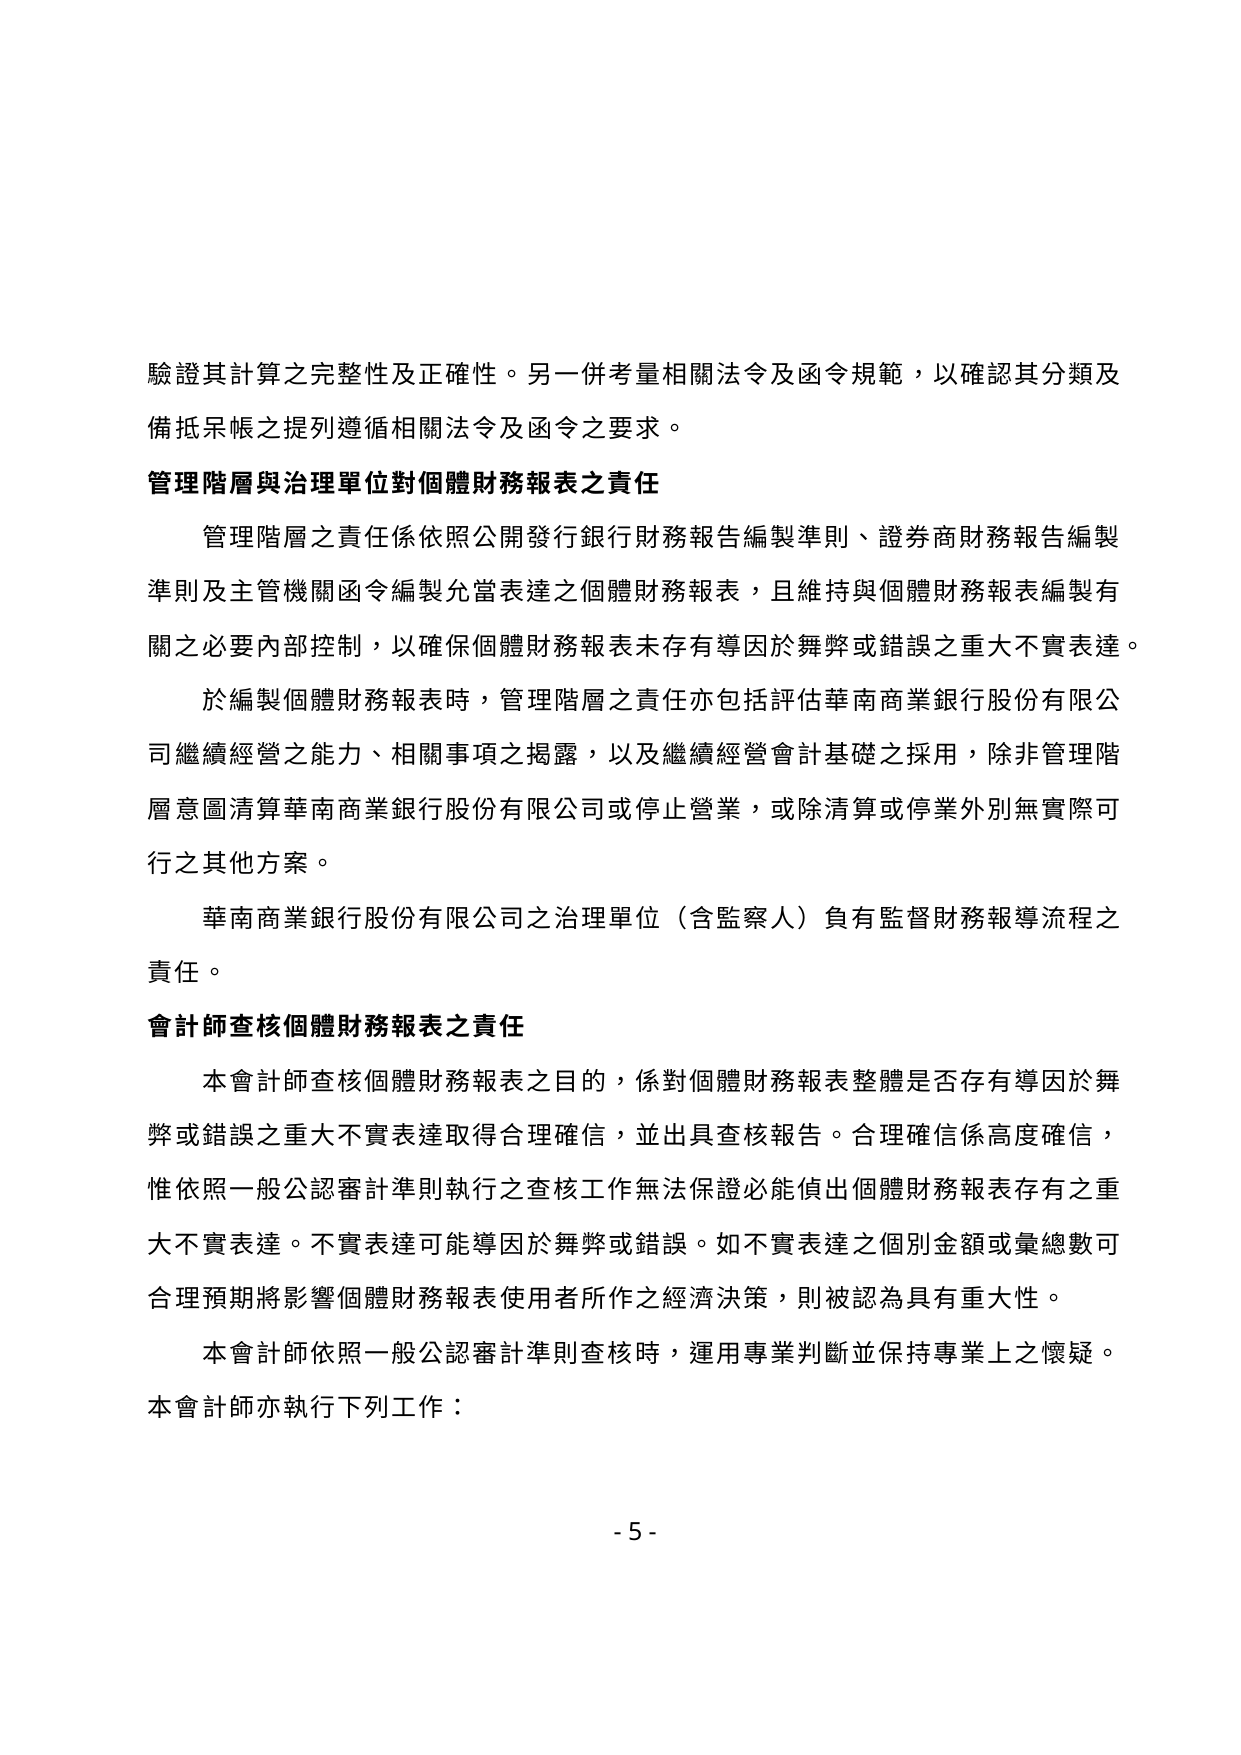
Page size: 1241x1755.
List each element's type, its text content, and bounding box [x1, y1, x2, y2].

text 驗證其計算之完整性及正確性。另一併考量相關法令及函令規範，以確認其分類及備抵呆帳之提列遵循相關法令及函令之要求。 [148, 354, 1122, 445]
text 本會計師依照一般公認審計準則查核時，運用專業判斷並保持專業上之懷疑。本會計師亦執行下列工作： [148, 1333, 1122, 1424]
text 華南商業銀行股份有限公司之治理單位（含監察人）負有監督財務報導流程之責任。 [148, 898, 1122, 989]
text 管理階層之責任係依照公開發行銀行財務報告編製準則、證券商財務報告編製準則及主管機關函令編製允當表達之個體財務報表，且維持與個體財務報表編製有關之必要內部控制，以確保個體財務報表未存有導因於舞弊或錯誤之重大不實表達。 [148, 517, 1122, 662]
text 會計師查核個體財務報表之責任 [148, 1007, 1122, 1043]
text 管理階層與治理單位對個體財務報表之責任 [148, 463, 1122, 499]
text 於編製個體財務報表時，管理階層之責任亦包括評估華南商業銀行股份有限公司繼續經營之能力、相關事項之揭露，以及繼續經營會計基礎之採用，除非管理階層意圖清算華南商業銀行股份有限公司或停止營業，或除清算或停業外別無實際可行之其他方案。 [148, 681, 1122, 880]
text 本會計師查核個體財務報表之目的，係對個體財務報表整體是否存有導因於舞弊或錯誤之重大不實表達取得合理確信，並出具查核報告。合理確信係高度確信，惟依照一般公認審計準則執行之查核工作無法保證必能偵出個體財務報表存有之重大不實表達。不實表達可能導因於舞弊或錯誤。如不實表達之個別金額或彙總數可合理預期將影響個體財務報表使用者所作之經濟決策，則被認為具有重大性。 [148, 1061, 1122, 1315]
